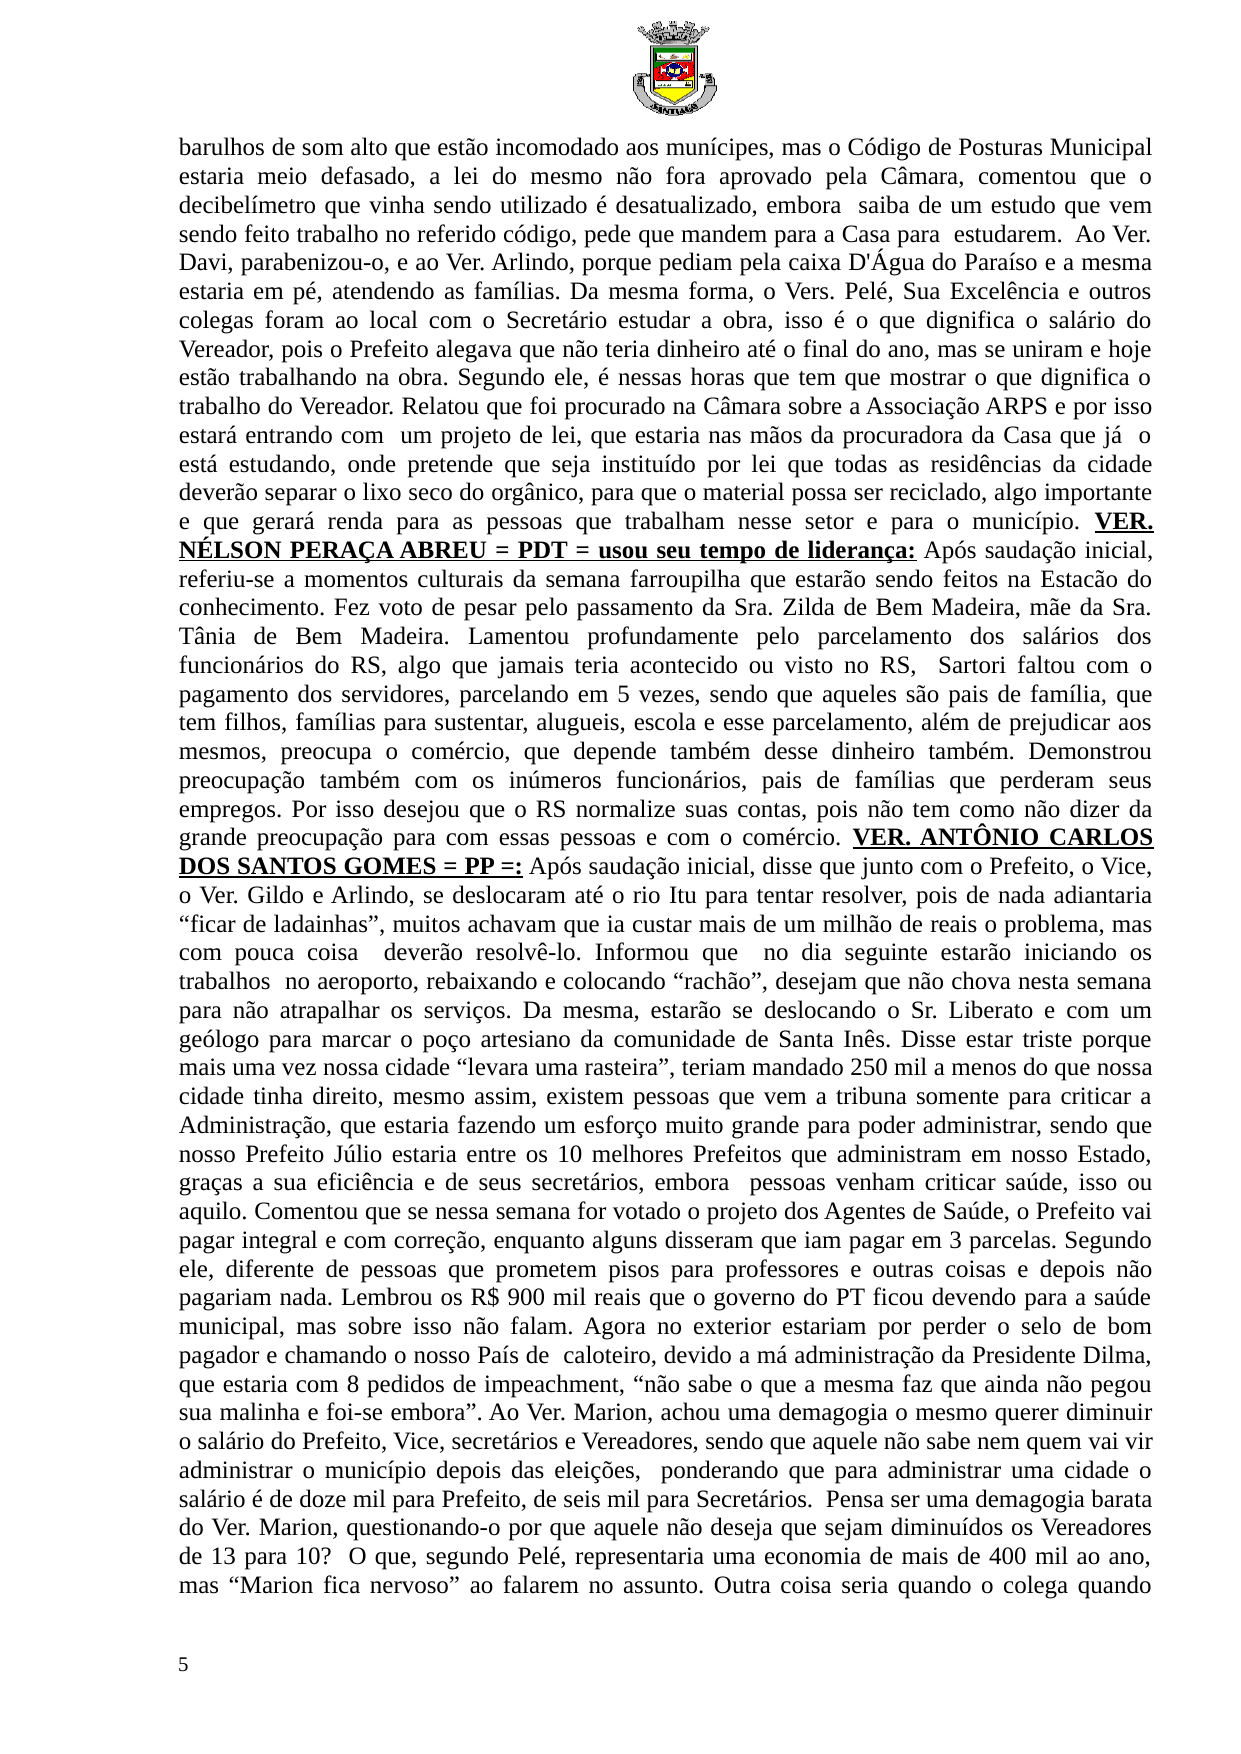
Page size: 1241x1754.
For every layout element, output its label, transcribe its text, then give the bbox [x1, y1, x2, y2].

list barulhos de som alto que estão incomodado aos munícipes, mas o Código de Posturas Municipal estaria meio defasado, a lei do mesmo não fora aprovado pela Câmara, comentou que o decibelímetro que vinha sendo utilizado é desatualizado, embora saiba de um estudo que vem sendo feito trabalho no referido código, pede que mandem para a Casa para estudarem. Ao Ver. Davi, parabenizou-o, e ao Ver. Arlindo, porque pediam pela caixa D'Água do Paraíso e a mesma estaria em pé, atendendo as famílias. Da mesma forma, o Vers. Pelé, Sua Excelência e outros colegas foram ao local com o Secretário estudar a obra, isso é o que dignifica o salário do Vereador, pois o Prefeito alegava que não teria dinheiro até o final do ano, mas se uniram e hoje estão trabalhando na obra. Segundo ele, é nessas horas que tem que mostrar o que dignifica o trabalho do Vereador. Relatou que foi procurado na Câmara sobre a Associação ARPS e por isso estará entrando com um projeto de lei, que estaria nas mãos da procuradora da Casa que já o está estudando, onde pretende que seja instituído por lei que todas as residências da cidade deverão separar o lixo seco do orgânico, para que o material possa ser reciclado, algo importante e que gerará renda para as pessoas que trabalham nesse setor e para o município. VER. NÉLSON PERAÇA ABREU = PDT = usou seu tempo de liderança: Após saudação inicial, referiu-se a momentos culturais da semana farroupilha que estarão sendo feitos na Estacão do conhecimento. Fez voto de pesar pelo passamento da Sra. Zilda de Bem Madeira, mãe da Sra. Tânia de Bem Madeira. Lamentou profundamente pelo parcelamento dos salários dos funcionários do RS, algo que jamais teria acontecido ou visto no RS, Sartori faltou com o pagamento dos servidores, parcelando em 5 vezes, sendo que aqueles são pais de família, que tem filhos, famílias para sustentar, alugueis, escola e esse parcelamento, além de prejudicar aos mesmos, preocupa o comércio, que depende também desse dinheiro também. Demonstrou preocupação também com os inúmeros funcionários, pais de famílias que perderam seus empregos. Por isso desejou que o RS normalize suas contas, pois não tem como não dizer da grande preocupação para com essas pessoas e com o comércio. VER. ANTÔNIO CARLOS DOS SANTOS GOMES = PP =: Após saudação inicial, disse que junto com o Prefeito, o Vice, o Ver. Gildo e Arlindo, se deslocaram até o rio Itu para tentar resolver, pois de nada adiantaria “ficar de ladainhas”, muitos achavam que ia custar mais de um milhão de reais o problema, mas com pouca coisa deverão resolvê-lo. Informou que no dia seguinte estarão iniciando os trabalhos no aeroporto, rebaixando e colocando “rachão”, desejam que não chova nesta semana para não atrapalhar os serviços. Da mesma, estarão se deslocando o Sr. Liberato e com um geólogo para marcar o poço artesiano da comunidade de Santa Inês. Disse estar triste porque mais uma vez nossa cidade “levara uma rasteira”, teriam mandado 250 mil a menos do que nossa cidade tinha direito, mesmo assim, existem pessoas que vem a tribuna somente para criticar a Administração, que estaria fazendo um esforço muito grande para poder administrar, sendo que nosso Prefeito Júlio estaria entre os 10 melhores Prefeitos que administram em nosso Estado, graças a sua eficiência e de seus secretários, embora pessoas venham criticar saúde, isso ou aquilo. Comentou que se nessa semana for votado o projeto dos Agentes de Saúde, o Prefeito vai pagar integral e com correção, enquanto alguns disseram que iam pagar em 3 parcelas. Segundo ele, diferente de pessoas que prometem pisos para professores e outras coisas e depois não pagariam nada. Lembrou os R$ 900 mil reais que o governo do PT ficou devendo para a saúde municipal, mas sobre isso não falam. Agora no exterior estariam por perder o selo de bom pagador e chamando o nosso País de caloteiro, devido a má administração da Presidente Dilma, que estaria com 8 pedidos de impeachment, “não sabe o que a mesma faz que ainda não pegou sua malinha e foi-se embora”. Ao Ver. Marion, achou uma demagogia o mesmo querer diminuir o salário do Prefeito, Vice, secretários e Vereadores, sendo que aquele não sabe nem quem vai vir administrar o município depois das eleições, ponderando que para administrar uma cidade o salário é de doze mil para Prefeito, de seis mil para Secretários. Pensa ser uma demagogia barata do Ver. Marion, questionando-o por que aquele não deseja que sejam diminuídos os Vereadores de 13 para 10? O que, segundo Pelé, representaria uma economia de mais de 400 mil ao ano, mas “Marion fica nervoso” ao falarem no assunto. Outra coisa seria quando o colega quando [141, 132, 1153, 1599]
